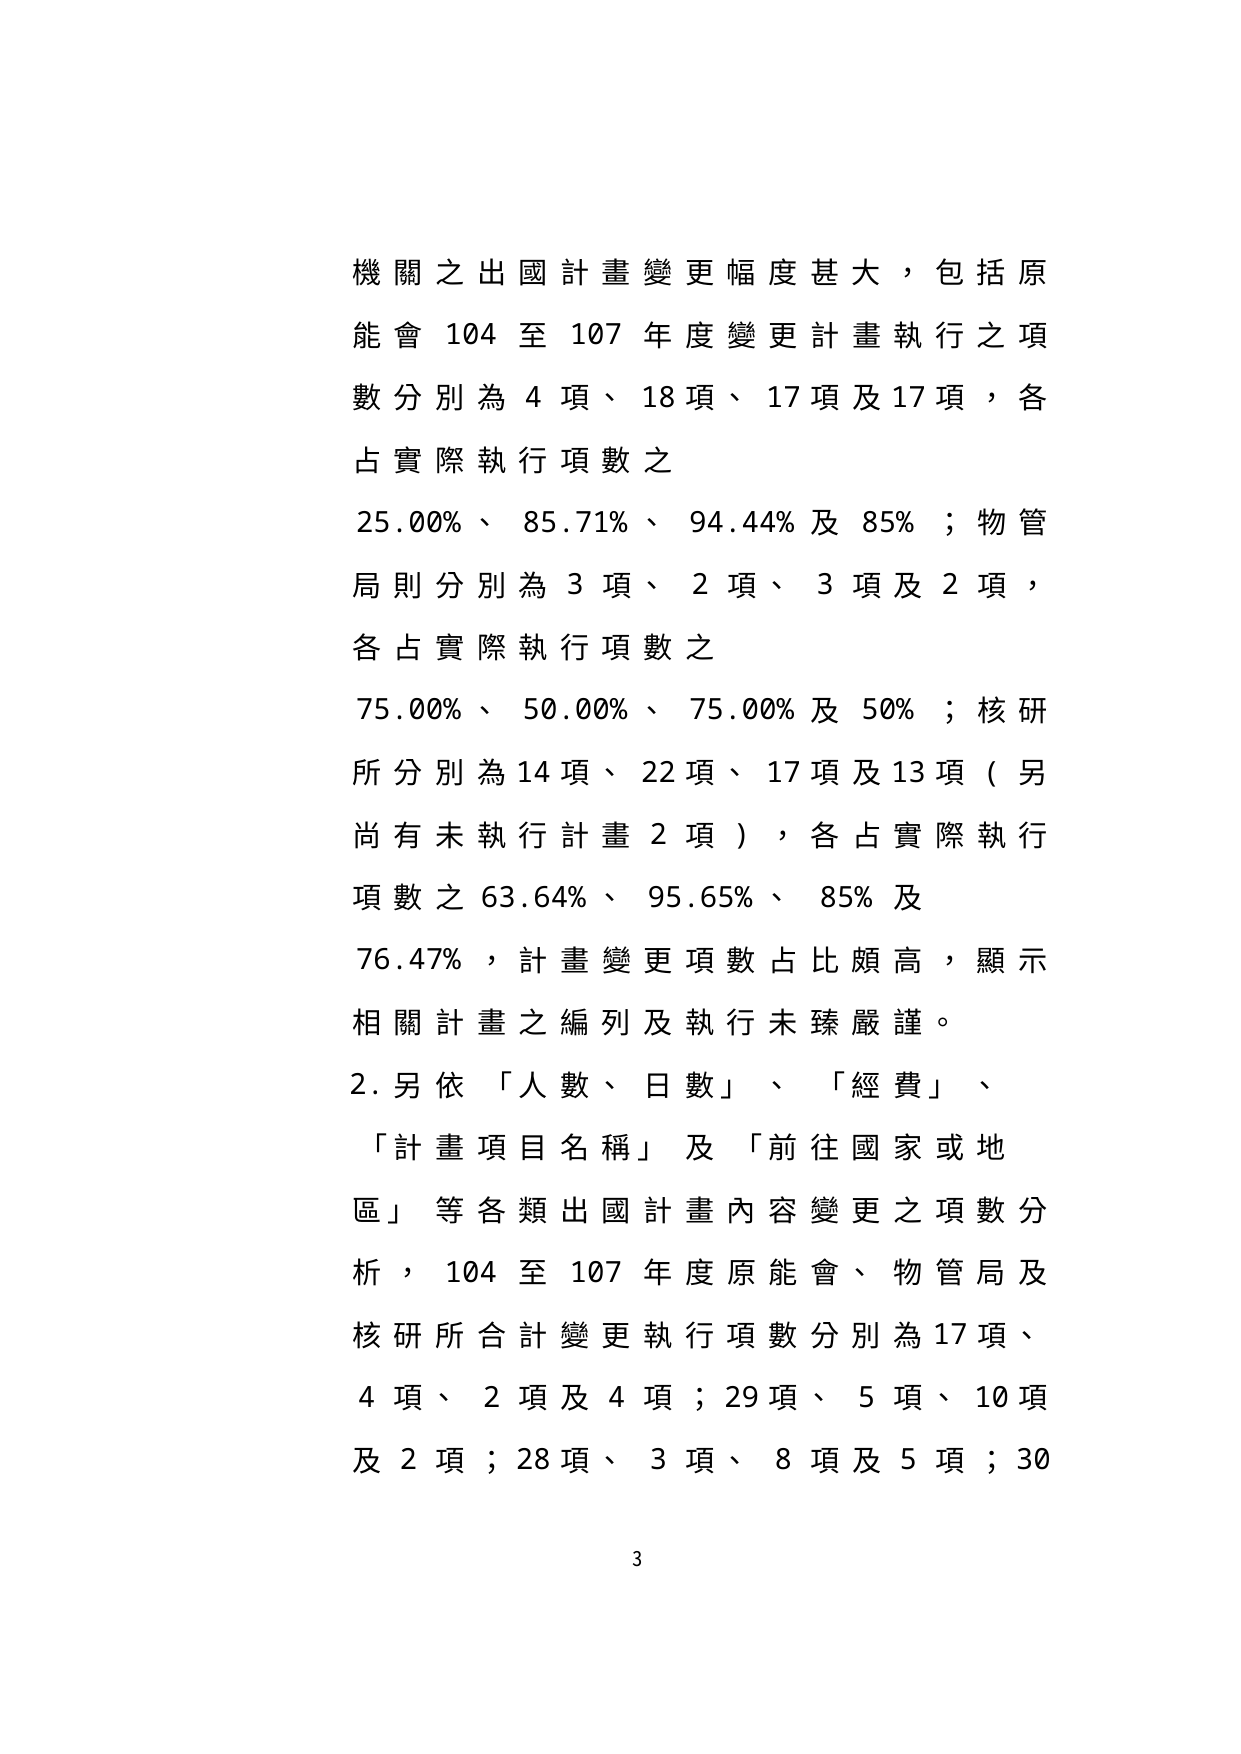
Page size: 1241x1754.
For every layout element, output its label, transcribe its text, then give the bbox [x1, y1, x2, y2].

text 機關之出國計畫變更幅度甚大，包括原能會104至107年度變更計畫執行之項數分別為4項、18項、17項及17項，各占實際執行項數之25.00%、85.71%、94.44%及85%；物管局則分別為3項、2項、3項及2項，各占實際執行項數之75.00%、50.00%、75.00%及50%；核研所分別為14項、22項、17項及13項(另尚有未執行計畫2項)，各占實際執行項數之63.64%、95.65%、85%及76.47%，計畫變更項數占比頗高，顯示相關計畫之編列及執行未臻嚴謹。 [309, 229, 1054, 1042]
text 2.另依「人數、日數」、「經費」、「計畫項目名稱」及「前往國家或地區」等各類出國計畫內容變更之項數分析，104至107年度原能會、物管局及核研所合計變更執行項數分別為17項、4項、2項及4項；29項、5項、10項及2項；28項、3項、8項及5項；30項、7項、5項及9項，顯示出國計畫內容以人數、日數變更情形最多，變更計畫項目名稱次之，而其中尤以辦理新增計畫及取消原辦計畫者須注意管控，相關計畫編列及執行欠嚴謹，容待檢討改善(詳附表3)。 [309, 1042, 1054, 1479]
